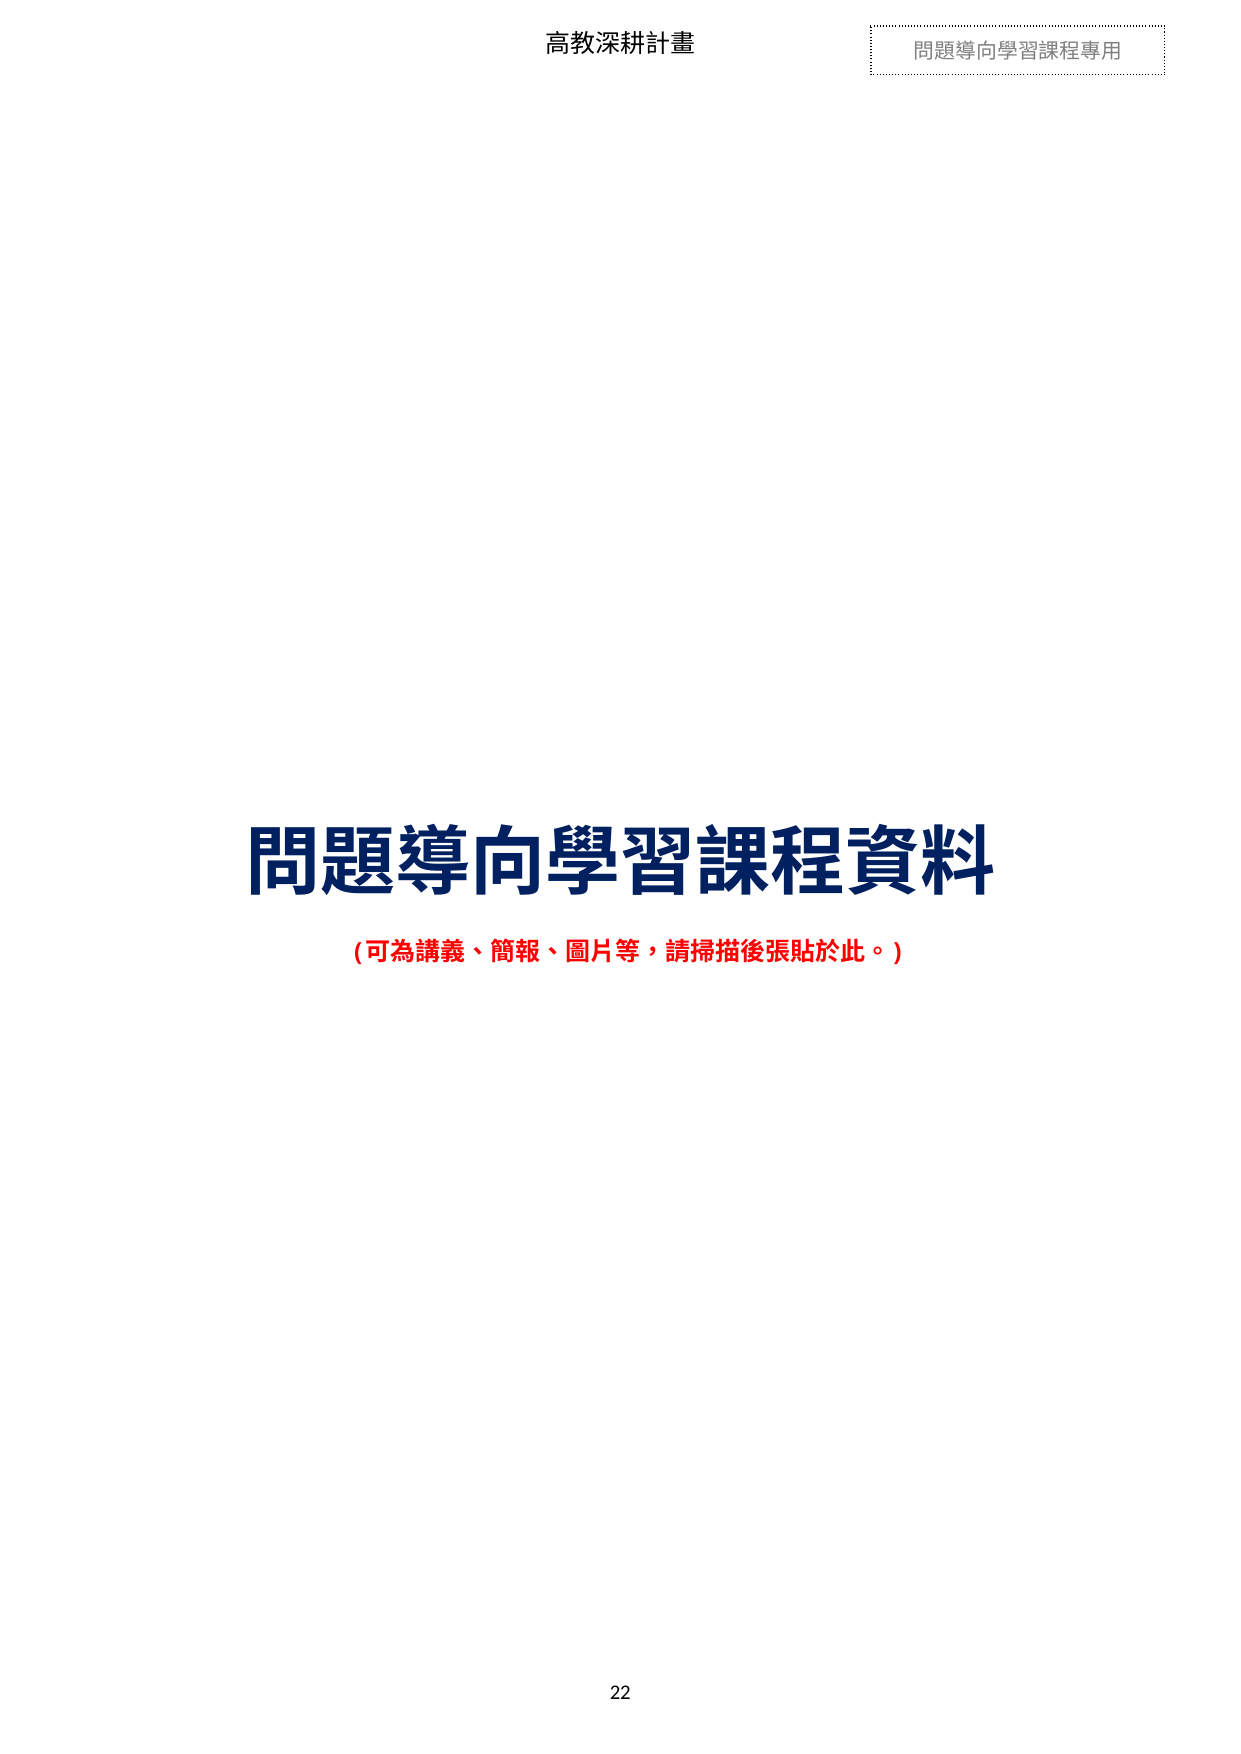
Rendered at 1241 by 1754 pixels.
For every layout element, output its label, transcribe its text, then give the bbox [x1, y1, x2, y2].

text 問題導向學習課程資料 [75, 783, 1165, 908]
text (可為講義、簡報、圖片等，請掃描後張貼於此。) [75, 908, 1165, 971]
